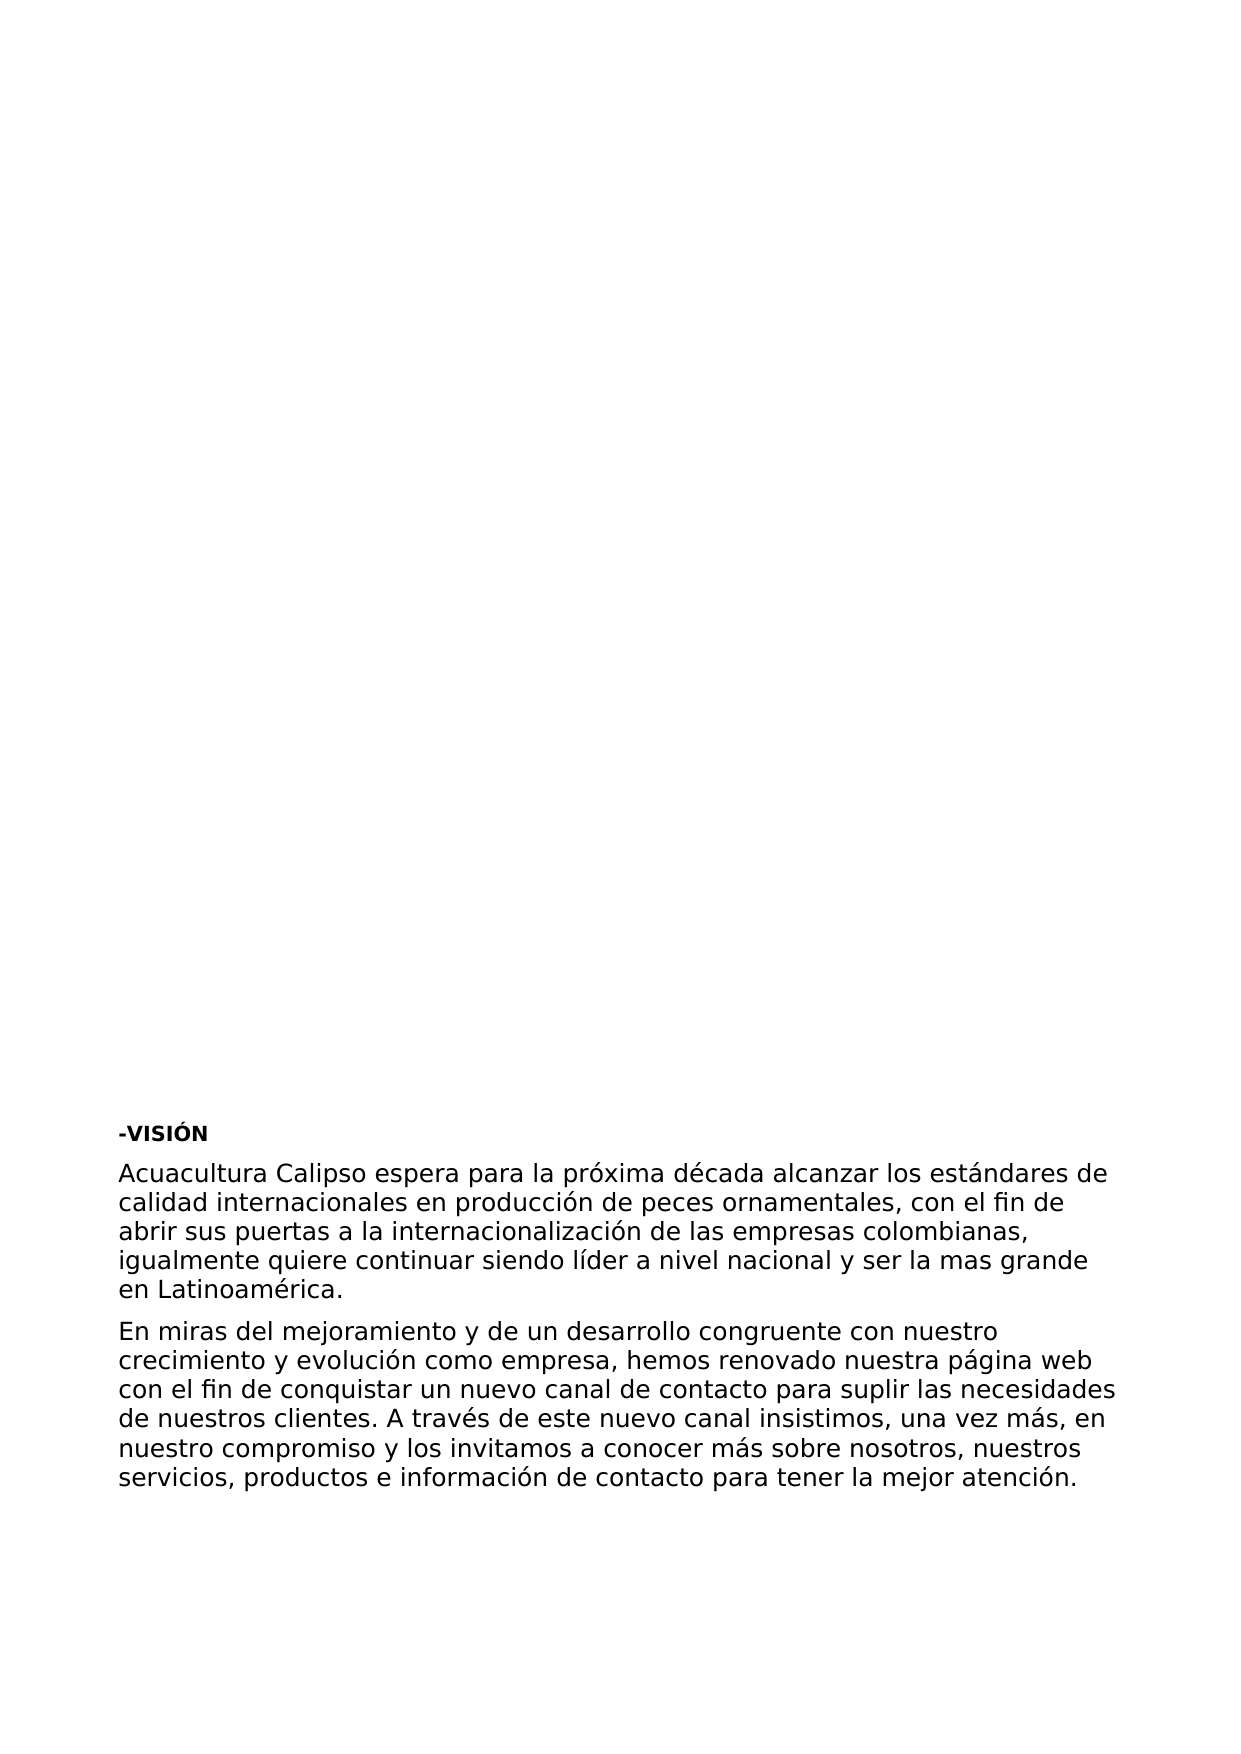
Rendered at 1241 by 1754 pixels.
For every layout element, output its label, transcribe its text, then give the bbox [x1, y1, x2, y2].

subtitle -VISIÓN [118, 787, 1122, 1146]
text En miras del mejoramiento y de un desarrollo congruente con nuestro crecimiento y evolución como empresa, hemos renovado nuestra página web con el fin de conquistar un nuevo canal de contacto para suplir las necesidades de nuestros clientes. A través de este nuevo canal insistimos, una vez más, en nuestro compromiso y los invitamos a conocer más sobre nosotros, nuestros servicios, productos e información de contacto para tener la mejor atención. [118, 1317, 1122, 1492]
text Acuacultura Calipso espera para la próxima década alcanzar los estándares de calidad internacionales en producción de peces ornamentales, con el fin de abrir sus puertas a la internacionalización de las empresas colombianas, igualmente quiere continuar siendo líder a nivel nacional y ser la mas grande en Latinoamérica. [118, 1159, 1122, 1305]
